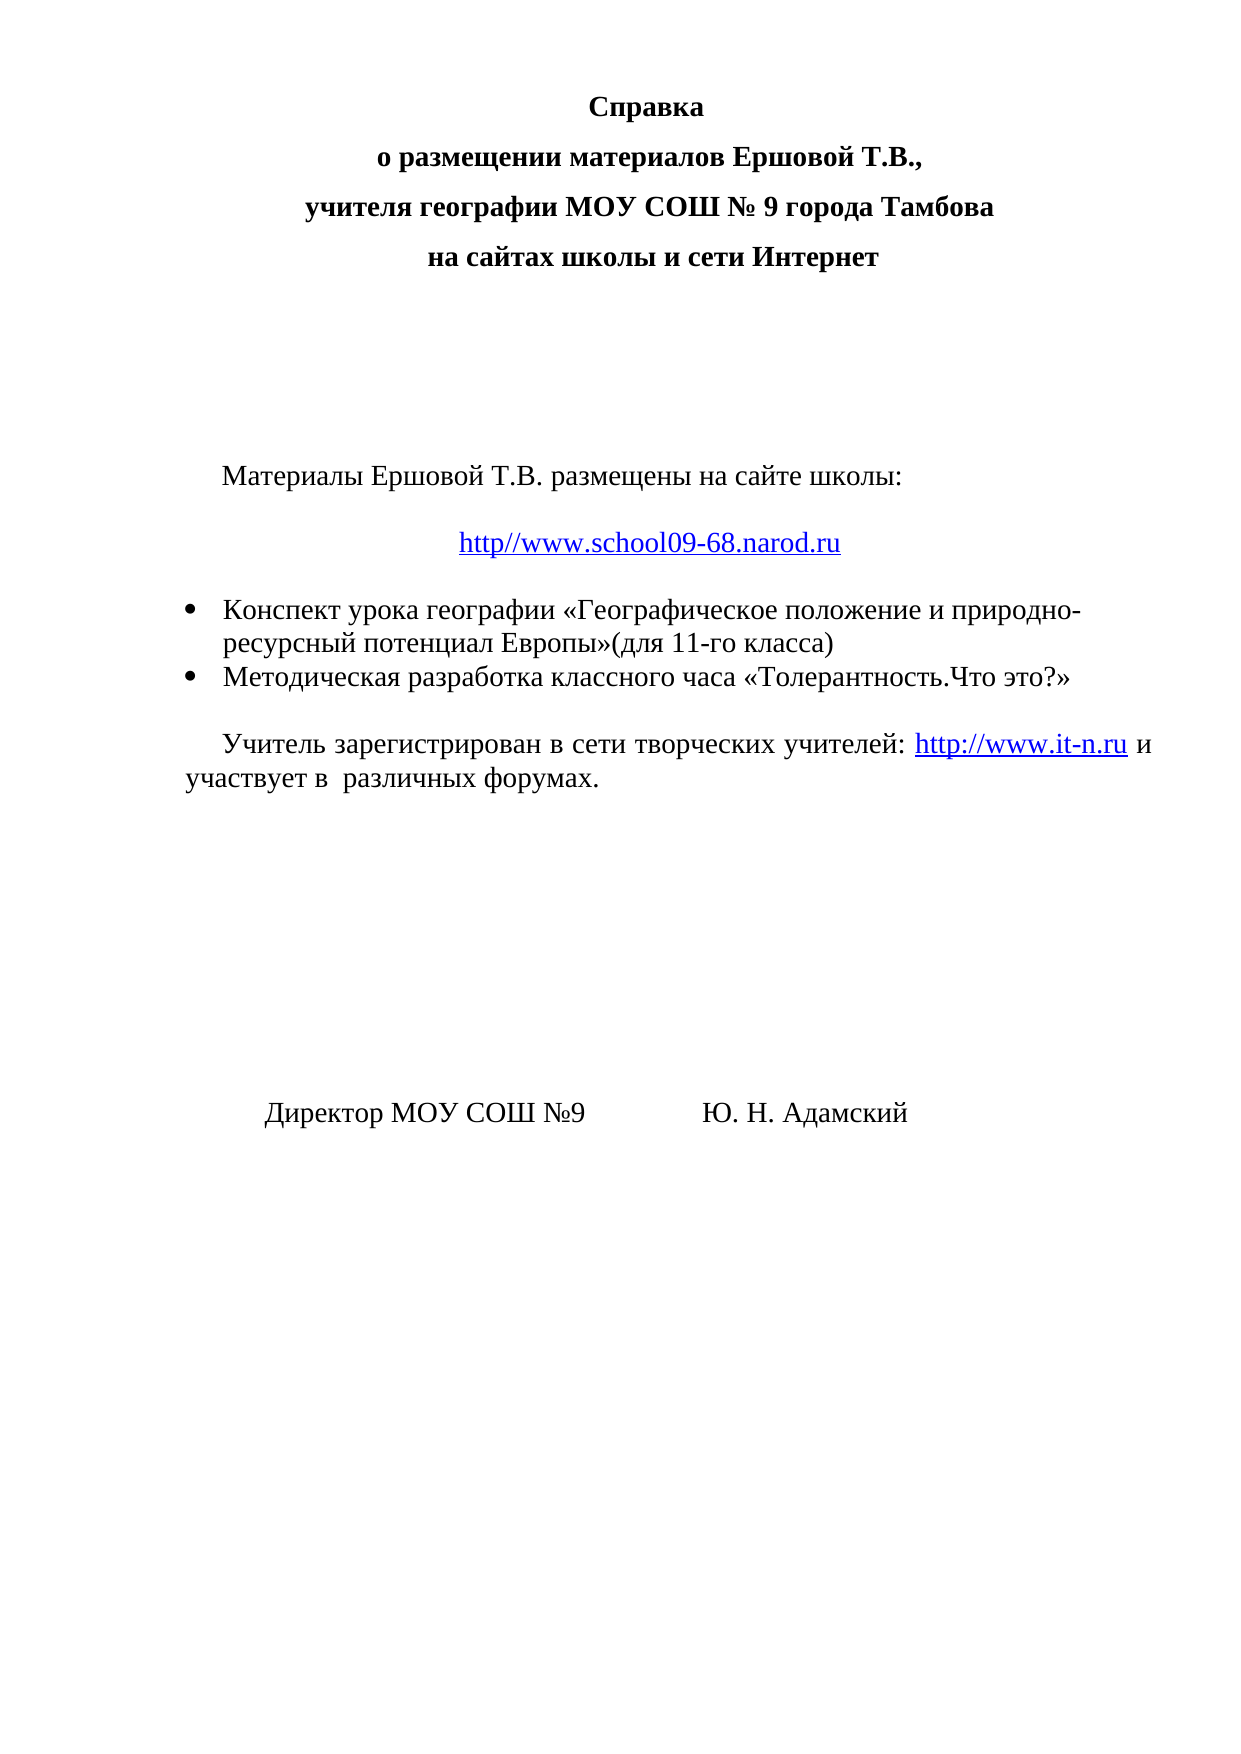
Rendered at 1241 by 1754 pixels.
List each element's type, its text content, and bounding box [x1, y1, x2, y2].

text Материалы Ершовой Т.В. размещены на сайте школы: [148, 458, 1152, 491]
list Методическая разработка классного часа «Толерантность.Что это?» [185, 659, 1152, 693]
text http//www.school09-68.narod.ru [148, 525, 1152, 558]
text Учитель зарегистрирован в сети творческих учителей: http://www.it-n.ru и участвует в различных форумах. [185, 726, 1152, 793]
text Директор МОУ СОШ №9 Ю. Н. Адамский [148, 1095, 1152, 1129]
text учителя географии МОУ СОШ № 9 города Тамбова [148, 189, 1152, 223]
list Конспект урока географии «Географическое положение и природно-ресурсный потенциал Европы»(для 11-го класса) [185, 592, 1152, 659]
text Справка [148, 89, 1152, 122]
text о размещении материалов Ершовой Т.В., [148, 139, 1152, 172]
text на сайтах школы и сети Интернет [148, 239, 1152, 273]
